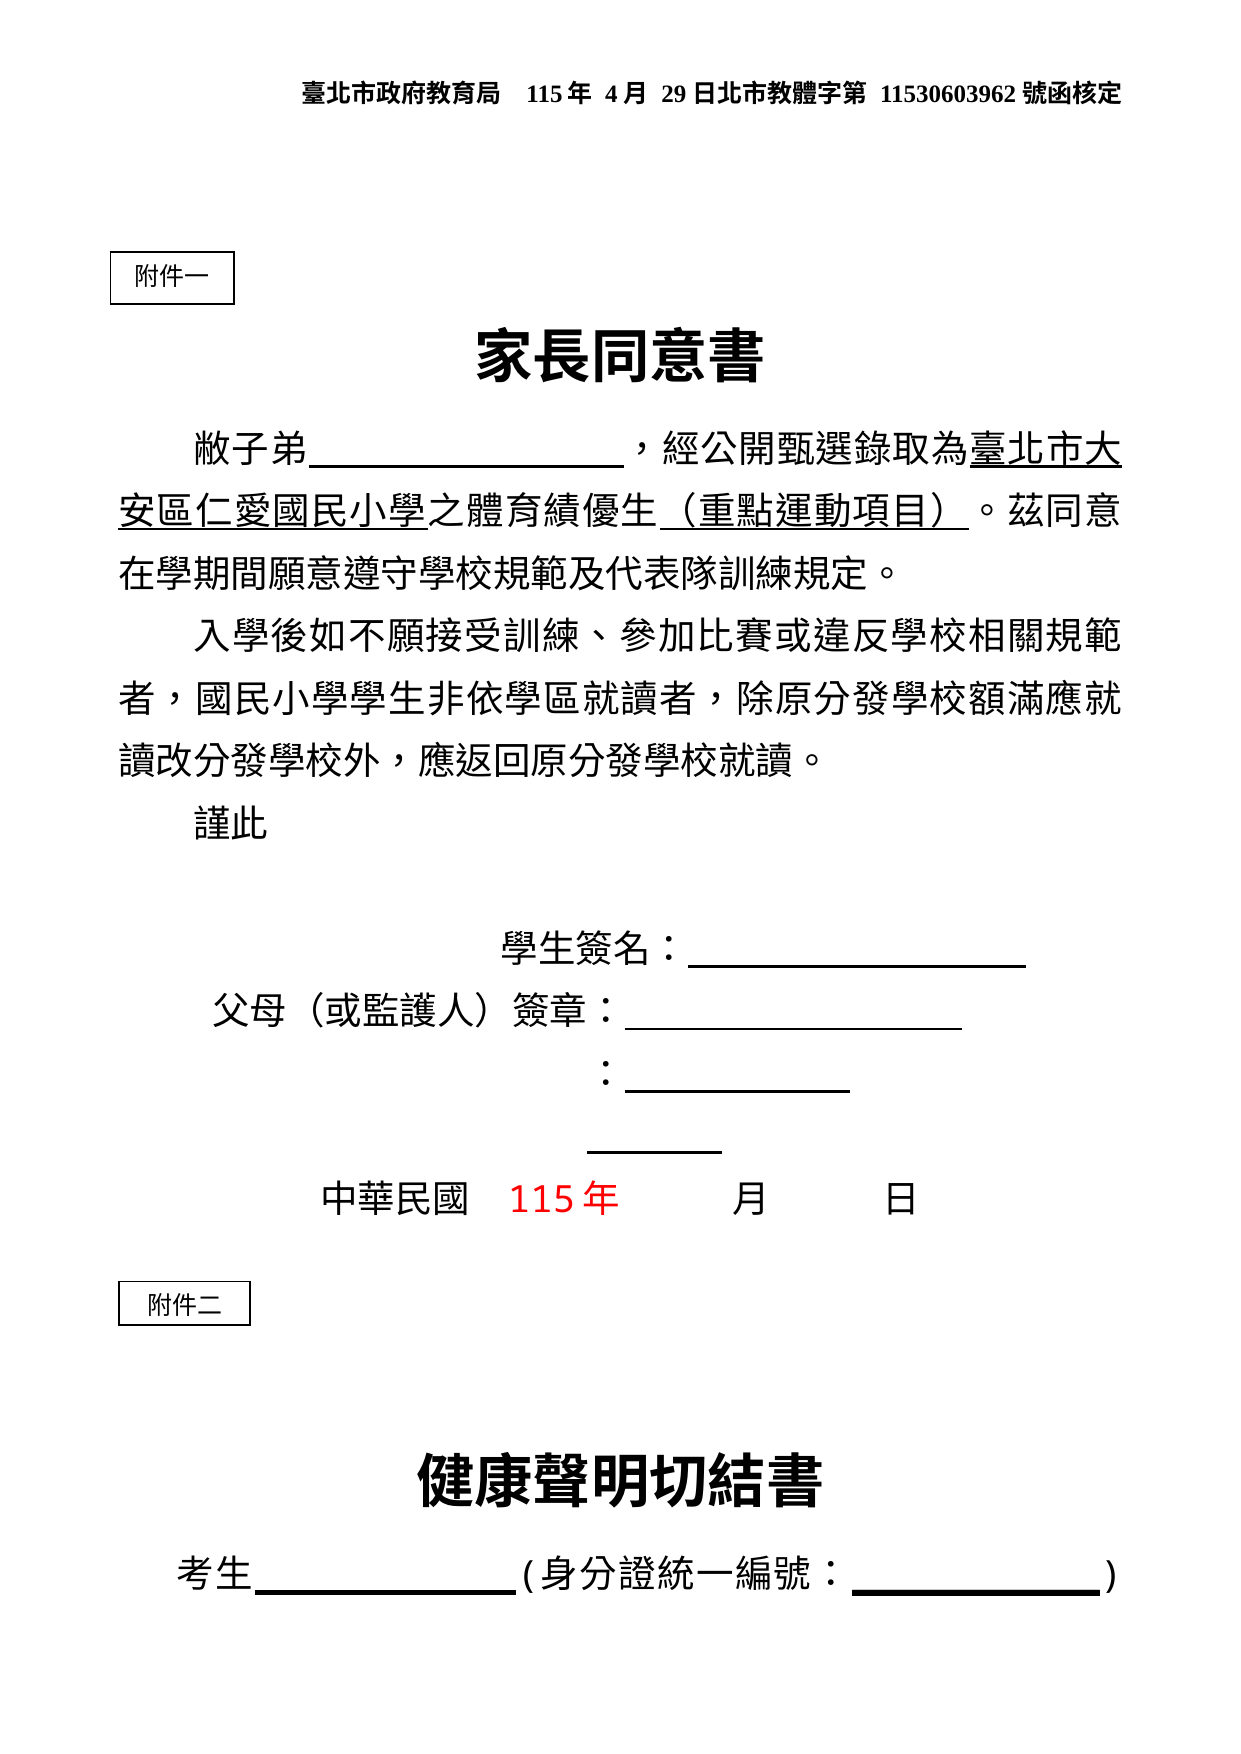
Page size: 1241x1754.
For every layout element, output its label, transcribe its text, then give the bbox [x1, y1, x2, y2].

text 父母（或監護人）簽章： [118, 967, 1122, 1029]
text 學生簽名： [118, 904, 1122, 967]
text 家長同意書 [118, 279, 1122, 404]
text ： [118, 1029, 1122, 1092]
text 敝子弟 ，經公開甄選錄取為臺北市大安區仁愛國民小學之體育績優生（重點運動項目）。茲同意在學期間願意遵守學校規範及代表隊訓練規定。 [118, 404, 1122, 592]
text 謹此 [118, 779, 1122, 842]
text 附件二 [135, 1289, 234, 1316]
text 入學後如不願接受訓練、參加比賽或違反學校相關規範者，國民小學學生非依學區就讀者，除原分發學校額滿應就讀改分發學校外，應返回原分發學校就讀。 [118, 592, 1122, 779]
text 考生 (身分證統一編號：___________) [118, 1529, 1122, 1592]
text 附件一 [126, 260, 218, 291]
text 健康聲明切結書 [118, 1404, 1122, 1529]
text 中華民國 115年 月 日 [118, 1154, 1122, 1217]
